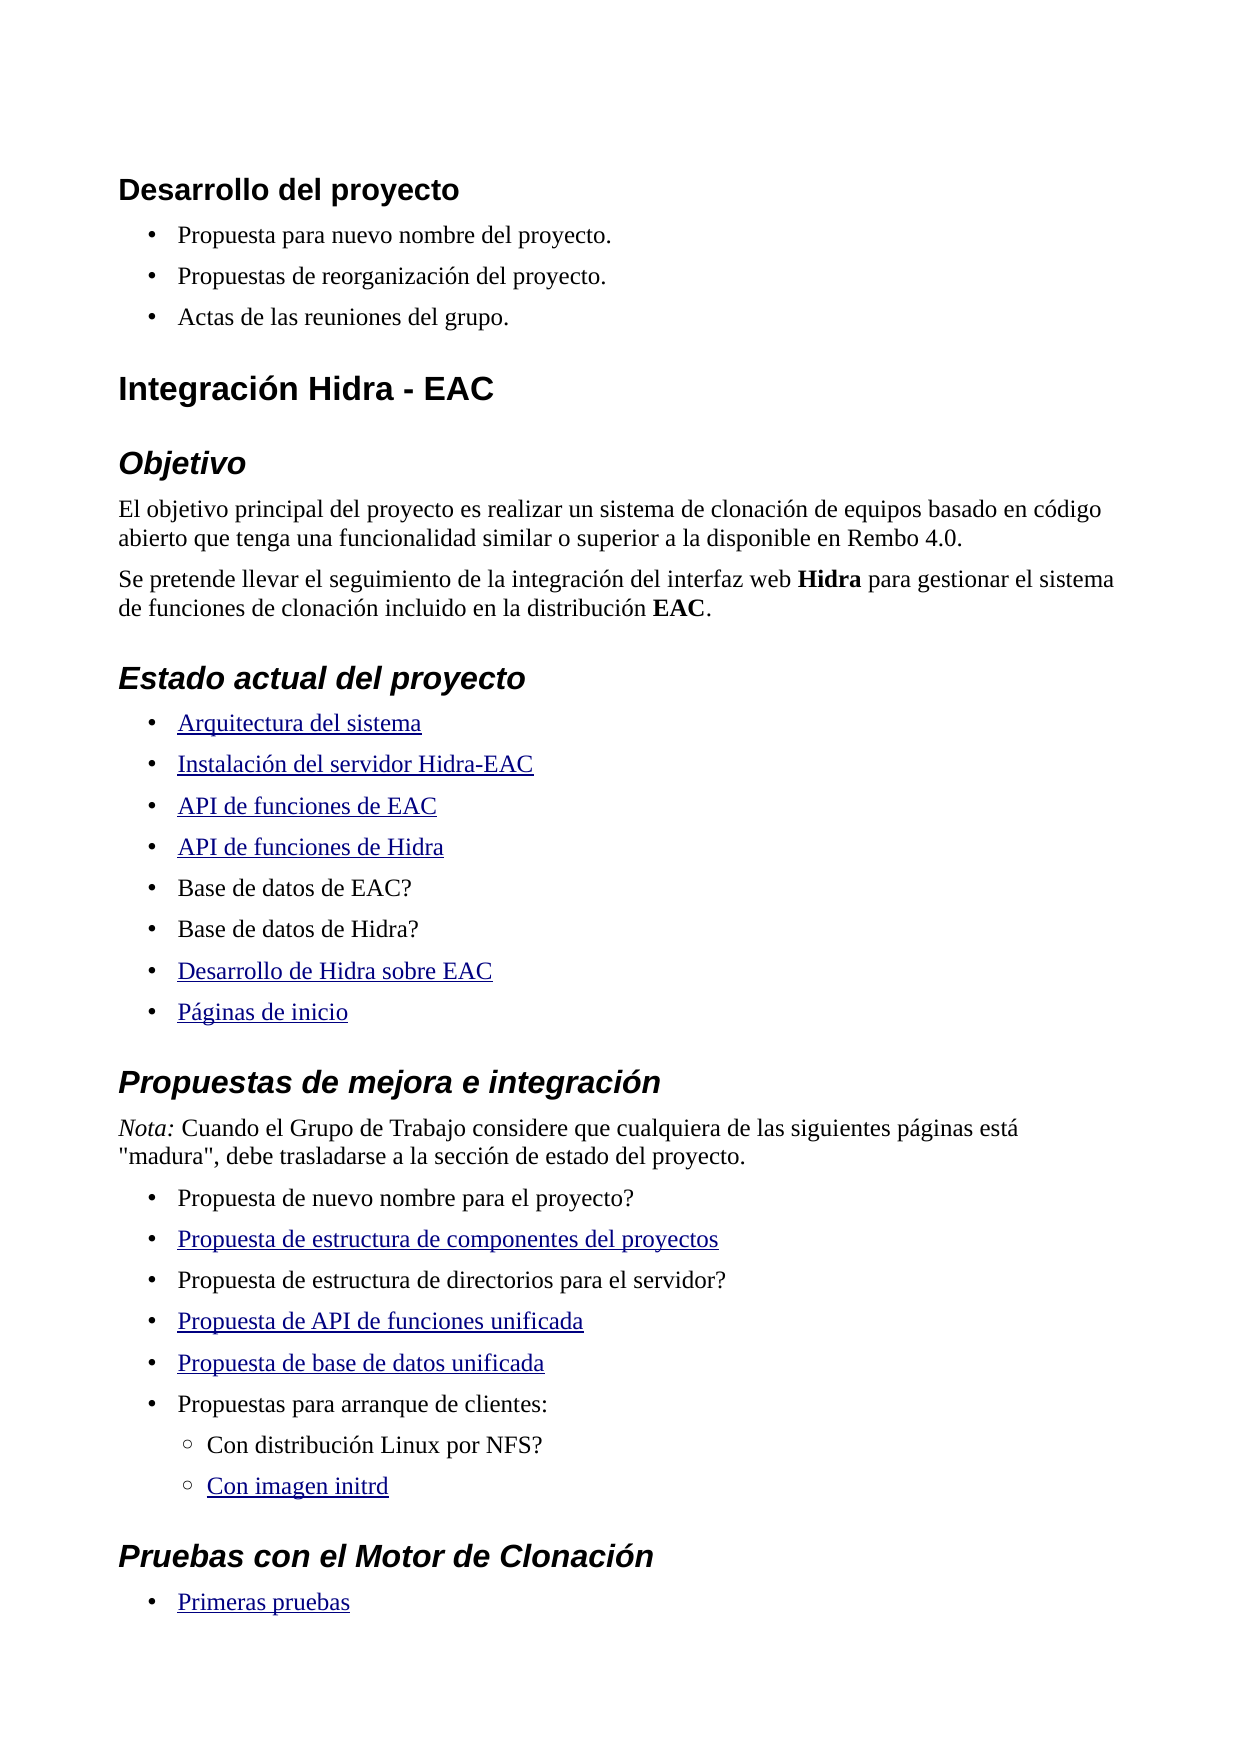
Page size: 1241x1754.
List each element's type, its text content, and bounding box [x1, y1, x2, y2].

list Instalación del servidor Hidra-EAC [148, 749, 1122, 778]
subtitle Pruebas con el Motor de Clonación [118, 1538, 1122, 1574]
list Páginas de inicio [148, 997, 1122, 1026]
list Base de datos de Hidra? [148, 914, 1122, 943]
list API de funciones de Hidra [148, 832, 1122, 861]
list Primeras pruebas [148, 1587, 1122, 1616]
list Base de datos de EAC? [148, 873, 1122, 902]
subtitle Propuestas de mejora e integración [118, 1063, 1122, 1100]
list Actas de las reuniones del grupo. [148, 302, 1122, 331]
text Nota: Cuando el Grupo de Trabajo considere que cualquiera de las siguientes páginas está "madura", debe trasladarse a la sección de estado del proyecto. [118, 1113, 1122, 1170]
list API de funciones de EAC [148, 791, 1122, 819]
list Propuesta de estructura de componentes del proyectos [148, 1224, 1122, 1253]
list Con imagen initrd [177, 1471, 1122, 1500]
list Propuestas de reorganización del proyecto. [148, 261, 1122, 290]
list Propuesta para nuevo nombre del proyecto. [148, 220, 1122, 248]
list Propuesta de base de datos unificada [148, 1348, 1122, 1376]
list Propuesta de API de funciones unificada [148, 1306, 1122, 1335]
list Con distribución Linux por NFS? [177, 1430, 1122, 1459]
list Propuesta de nuevo nombre para el proyecto? [148, 1183, 1122, 1211]
list Desarrollo de Hidra sobre EAC [148, 956, 1122, 984]
text El objetivo principal del proyecto es realizar un sistema de clonación de equipos basado en código abierto que tenga una funcionalidad similar o superior a la disponible en Rembo 4.0. [118, 494, 1122, 551]
text Se pretende llevar el seguimiento de la integración del interfaz web Hidra para gestionar el sistema de funciones de clonación incluido en la distribución EAC. [118, 564, 1122, 621]
list Arquitectura del sistema [148, 708, 1122, 737]
subtitle Estado actual del proyecto [118, 659, 1122, 696]
subtitle Integración Hidra - EAC [118, 368, 1122, 407]
subtitle Objetivo [118, 444, 1122, 481]
list Propuestas para arranque de clientes: [148, 1389, 1122, 1418]
subtitle Desarrollo del proyecto [118, 172, 1122, 207]
list Propuesta de estructura de directorios para el servidor? [148, 1265, 1122, 1294]
